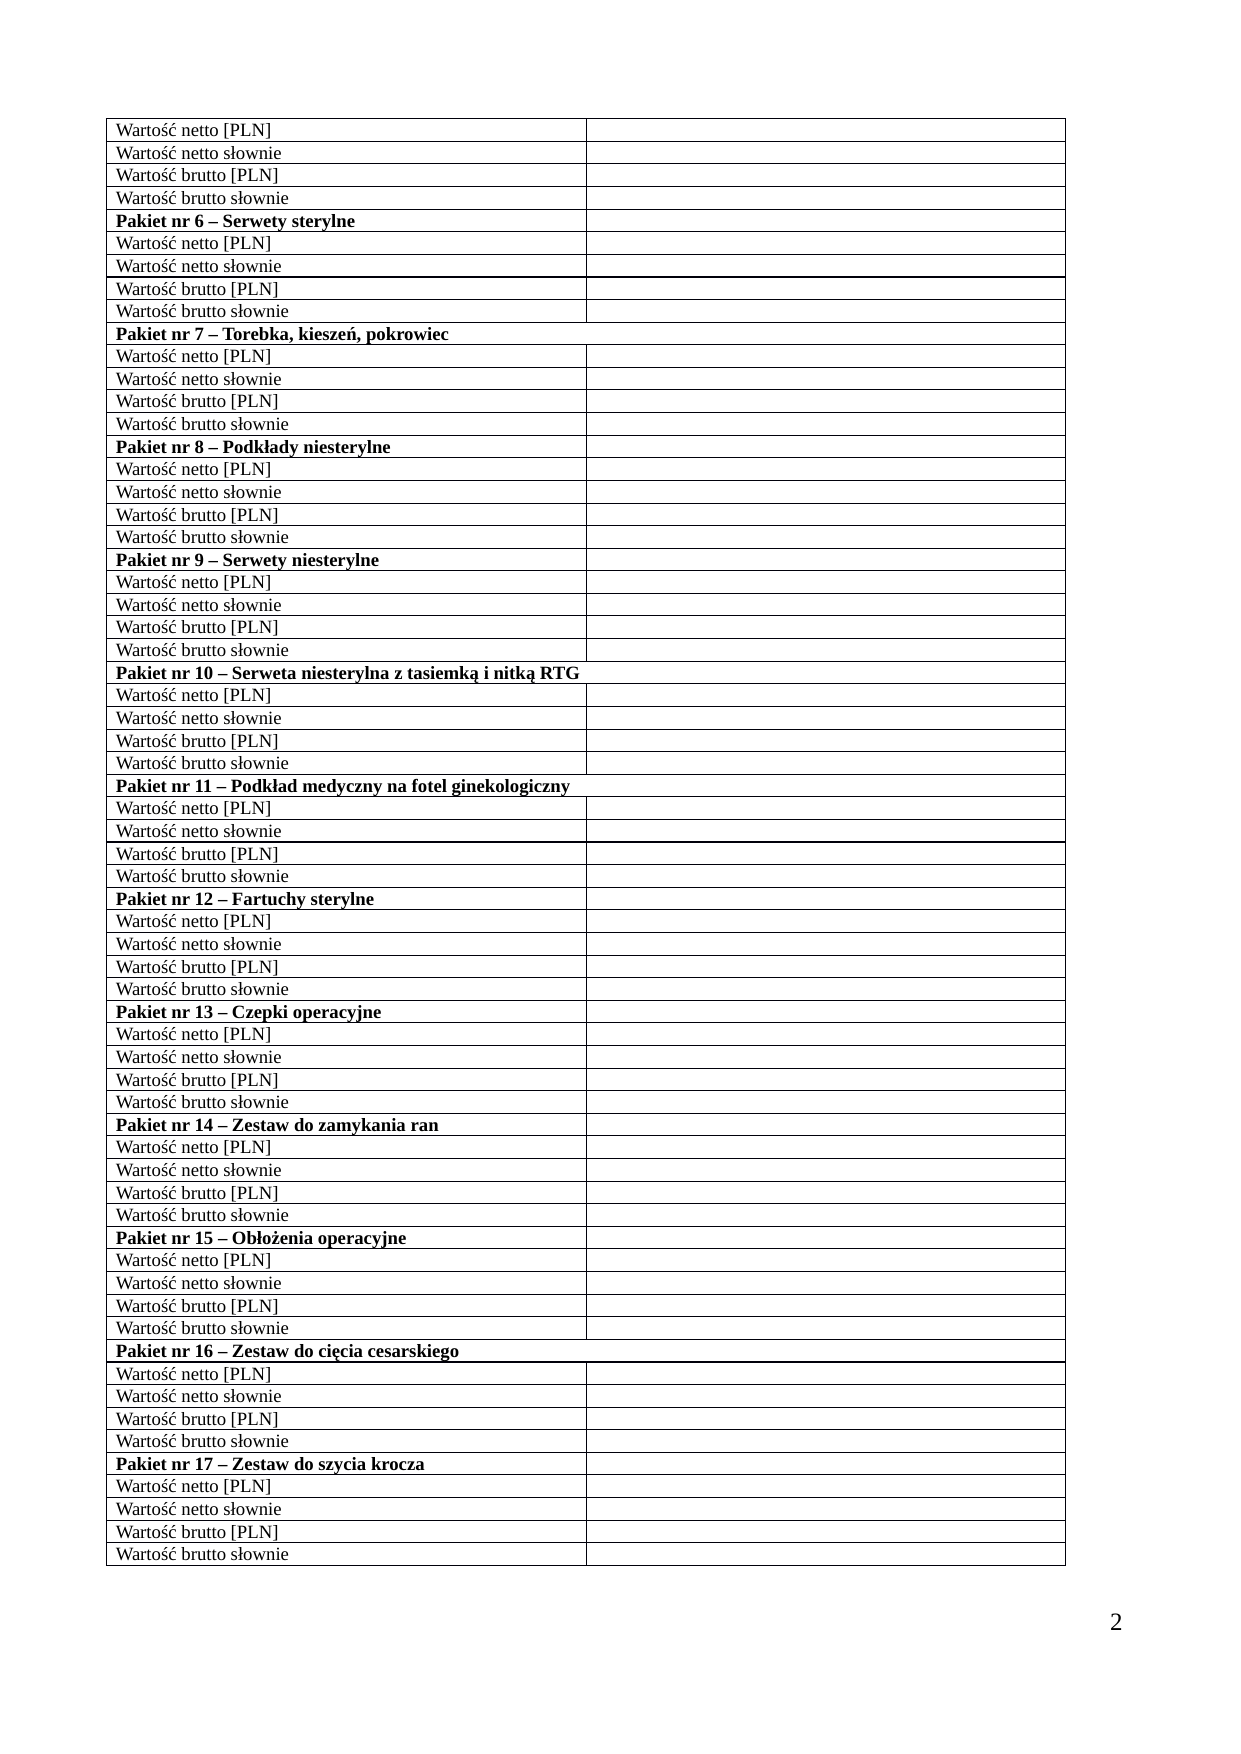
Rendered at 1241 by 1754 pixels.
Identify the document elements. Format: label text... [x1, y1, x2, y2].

table_cell [587, 526, 1065, 548]
table_cell Pakiet nr 16 – Zestaw do cięcia cesarskiego [107, 1340, 1065, 1361]
table_cell Pakiet nr 7 – Torebka, kieszeń, pokrowiec [107, 323, 1065, 344]
table_cell [587, 1543, 1065, 1565]
table_cell Wartość netto [PLN] [107, 1249, 586, 1271]
table_cell [587, 210, 1065, 231]
table_cell Wartość brutto [PLN] [107, 1182, 586, 1203]
table_cell Pakiet nr 6 – Serwety sterylne [107, 210, 586, 231]
table_cell Wartość netto [PLN] [107, 1363, 586, 1384]
table_cell [587, 1182, 1065, 1203]
table_cell [587, 1249, 1065, 1271]
table_cell Wartość brutto słownie [107, 639, 586, 661]
table_cell Wartość brutto [PLN] [107, 390, 586, 412]
table_cell Wartość brutto słownie [107, 865, 586, 887]
table_cell Wartość brutto [PLN] [107, 956, 586, 977]
table_cell [587, 797, 1065, 819]
table_cell [587, 1363, 1065, 1384]
table_cell [587, 1046, 1065, 1067]
table_cell [587, 571, 1065, 593]
table_cell Wartość brutto słownie [107, 1430, 586, 1452]
table_cell [587, 1521, 1065, 1542]
table_cell [587, 1295, 1065, 1316]
table_cell [587, 956, 1065, 977]
table_cell [587, 1091, 1065, 1113]
table_cell Wartość brutto słownie [107, 978, 586, 1000]
table_cell Wartość brutto słownie [107, 1317, 586, 1339]
table_cell Wartość netto [PLN] [107, 571, 586, 593]
table_cell Wartość netto słownie [107, 933, 586, 954]
table_cell [587, 639, 1065, 661]
table_cell [587, 255, 1065, 276]
table_cell Pakiet nr 8 – Podkłady niesterylne [107, 436, 586, 457]
table_cell [587, 730, 1065, 751]
table_cell Wartość netto [PLN] [107, 232, 586, 254]
table_cell [587, 1159, 1065, 1181]
table_cell [587, 594, 1065, 615]
table_cell [587, 888, 1065, 909]
table_cell [587, 1136, 1065, 1158]
table_cell Wartość netto [PLN] [107, 797, 586, 819]
table_cell [587, 978, 1065, 1000]
table_cell Wartość netto słownie [107, 1385, 586, 1407]
table_cell Wartość brutto [PLN] [107, 730, 586, 751]
table_cell [587, 1430, 1065, 1452]
table_cell [587, 119, 1065, 141]
table_cell [587, 390, 1065, 412]
table_cell Wartość netto słownie [107, 255, 586, 276]
table_cell Pakiet nr 12 – Fartuchy sterylne [107, 888, 586, 909]
table_cell [587, 1023, 1065, 1045]
table_cell [587, 752, 1065, 774]
table_cell Wartość brutto [PLN] [107, 278, 586, 299]
table_cell [587, 1069, 1065, 1090]
table_cell [587, 300, 1065, 322]
table_cell Wartość netto [PLN] [107, 119, 586, 141]
table_cell Wartość brutto słownie [107, 752, 586, 774]
table_cell Wartość netto [PLN] [107, 1023, 586, 1045]
table_cell [587, 458, 1065, 480]
table_cell [587, 164, 1065, 186]
table_cell Wartość brutto słownie [107, 1091, 586, 1113]
table_cell Wartość brutto [PLN] [107, 164, 586, 186]
table_cell Pakiet nr 11 – Podkład medyczny na fotel ginekologiczny [107, 775, 1065, 796]
table_cell [587, 1204, 1065, 1226]
table_cell Wartość netto słownie [107, 820, 586, 841]
table_cell [587, 933, 1065, 954]
table_cell Wartość brutto [PLN] [107, 616, 586, 638]
table_cell [587, 504, 1065, 525]
table_cell [587, 142, 1065, 163]
table_cell [587, 278, 1065, 299]
table_cell Wartość netto słownie [107, 142, 586, 163]
table_cell Pakiet nr 9 – Serwety niesterylne [107, 549, 586, 570]
table_cell [587, 345, 1065, 367]
table_cell Wartość brutto [PLN] [107, 1408, 586, 1429]
table_cell Wartość brutto [PLN] [107, 504, 586, 525]
table_cell [587, 865, 1065, 887]
table_cell [587, 1227, 1065, 1248]
table_cell [587, 820, 1065, 841]
table_cell Pakiet nr 14 – Zestaw do zamykania ran [107, 1114, 586, 1135]
table_cell [587, 368, 1065, 389]
table_cell Wartość brutto słownie [107, 526, 586, 548]
table_cell [587, 1498, 1065, 1519]
table_cell [587, 1001, 1065, 1022]
table_cell Wartość brutto [PLN] [107, 1069, 586, 1090]
table_cell [587, 481, 1065, 502]
table_cell [587, 232, 1065, 254]
table_cell [587, 707, 1065, 728]
table_cell [587, 436, 1065, 457]
table_cell [587, 549, 1065, 570]
table_cell Wartość brutto [PLN] [107, 1521, 586, 1542]
table_cell Wartość brutto słownie [107, 187, 586, 208]
table_cell Wartość netto słownie [107, 707, 586, 728]
table_cell [587, 187, 1065, 208]
table_cell Wartość netto słownie [107, 594, 586, 615]
table_cell [587, 1385, 1065, 1407]
table_cell Pakiet nr 10 – Serweta niesterylna z tasiemką i nitką RTG [107, 662, 1065, 683]
table_cell Pakiet nr 13 – Czepki operacyjne [107, 1001, 586, 1022]
table_cell Wartość brutto słownie [107, 1543, 586, 1565]
table_cell Wartość netto słownie [107, 1159, 586, 1181]
table_cell [587, 910, 1065, 932]
table_cell [587, 1317, 1065, 1339]
table_cell Wartość brutto [PLN] [107, 843, 586, 864]
table_cell [587, 1475, 1065, 1497]
table_cell [587, 616, 1065, 638]
table_cell Wartość netto [PLN] [107, 1136, 586, 1158]
table_cell Pakiet nr 15 – Obłożenia operacyjne [107, 1227, 586, 1248]
table_cell Wartość brutto słownie [107, 413, 586, 434]
table_cell [587, 843, 1065, 864]
table_cell Wartość netto [PLN] [107, 684, 586, 706]
table_cell Wartość netto słownie [107, 1498, 586, 1519]
table_cell Wartość netto [PLN] [107, 345, 586, 367]
table_cell Wartość brutto [PLN] [107, 1295, 586, 1316]
table_cell Wartość netto słownie [107, 368, 586, 389]
table_cell Wartość netto [PLN] [107, 1475, 586, 1497]
table_cell [587, 1453, 1065, 1474]
table_cell Wartość netto [PLN] [107, 458, 586, 480]
table_cell [587, 1114, 1065, 1135]
table_cell [587, 1408, 1065, 1429]
table_cell Wartość netto słownie [107, 1046, 586, 1067]
table_cell Wartość netto słownie [107, 1272, 586, 1293]
table_cell Wartość brutto słownie [107, 1204, 586, 1226]
table_cell [587, 413, 1065, 434]
table_cell Wartość netto [PLN] [107, 910, 586, 932]
table_cell [587, 684, 1065, 706]
table_cell [587, 1272, 1065, 1293]
table_cell Wartość netto słownie [107, 481, 586, 502]
table_cell Wartość brutto słownie [107, 300, 586, 322]
table_cell Pakiet nr 17 – Zestaw do szycia krocza [107, 1453, 586, 1474]
